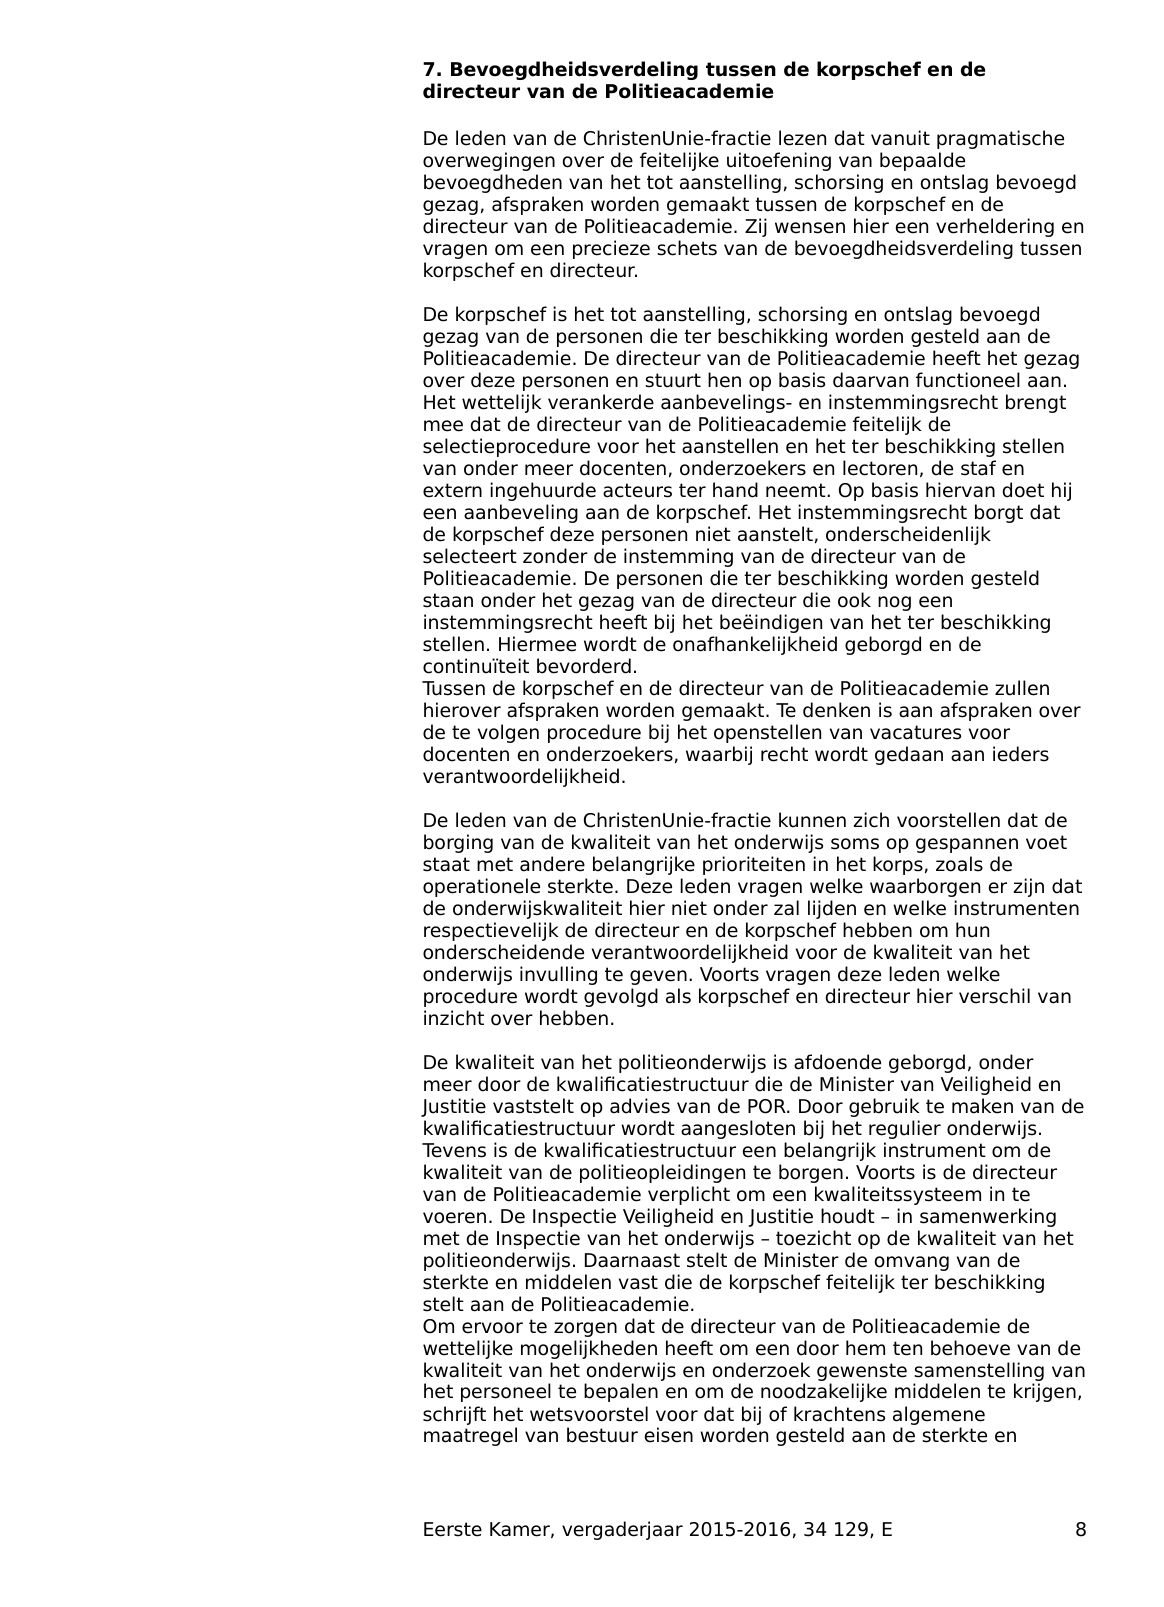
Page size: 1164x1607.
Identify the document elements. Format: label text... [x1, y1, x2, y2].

text Om ervoor te zorgen dat de directeur van de Politieacademie de wettelijke mogelijkheden heeft om een door hem ten behoeve van de kwaliteit van het onderwijs en onderzoek gewenste samenstelling van het personeel te bepalen en om de noodzakelijke middelen te krijgen, schrijft het wetsvoorstel voor dat bij of krachtens algemene maatregel van bestuur eisen worden gesteld aan de sterkte en [422, 1316, 1087, 1447]
subtitle 7. Bevoegdheidsverdeling tussen de korpschef en de directeur van de Politieacademie [422, 59, 1087, 103]
text De leden van de ChristenUnie-fractie lezen dat vanuit pragmatische overwegingen over de feitelijke uitoefening van bepaalde bevoegdheden van het tot aanstelling, schorsing en ontslag bevoegd gezag, afspraken worden gemaakt tussen de korpschef en de directeur van de Politieacademie. Zij wensen hier een verheldering en vragen om een precieze schets van de bevoegdheidsverdeling tussen korpschef en directeur. [422, 128, 1087, 282]
text Tussen de korpschef en de directeur van de Politieacademie zullen hierover afspraken worden gemaakt. Te denken is aan afspraken over de te volgen procedure bij het openstellen van vacatures voor docenten en onderzoekers, waarbij recht wordt gedaan aan ieders verantwoordelijkheid. [422, 678, 1087, 788]
text De leden van de ChristenUnie-fractie kunnen zich voorstellen dat de borging van de kwaliteit van het onderwijs soms op gespannen voet staat met andere belangrijke prioriteiten in het korps, zoals de operationele sterkte. Deze leden vragen welke waarborgen er zijn dat de onderwijskwaliteit hier niet onder zal lijden en welke instrumenten respectievelijk de directeur en de korpschef hebben om hun onderscheidende verantwoordelijkheid voor de kwaliteit van het onderwijs invulling te geven. Voorts vragen deze leden welke procedure wordt gevolgd als korpschef en directeur hier verschil van inzicht over hebben. [422, 810, 1087, 1029]
text De korpschef is het tot aanstelling, schorsing en ontslag bevoegd gezag van de personen die ter beschikking worden gesteld aan de Politieacademie. De directeur van de Politieacademie heeft het gezag over deze personen en stuurt hen op basis daarvan functioneel aan. Het wettelijk verankerde aanbevelings- en instemmingsrecht brengt mee dat de directeur van de Politieacademie feitelijk de selectieprocedure voor het aanstellen en het ter beschikking stellen van onder meer docenten, onderzoekers en lectoren, de staf en extern ingehuurde acteurs ter hand neemt. Op basis hiervan doet hij een aanbeveling aan de korpschef. Het instemmingsrecht borgt dat de korpschef deze personen niet aanstelt, onderscheidenlijk selecteert zonder de instemming van de directeur van de Politieacademie. De personen die ter beschikking worden gesteld staan onder het gezag van de directeur die ook nog een instemmingsrecht heeft bij het beëindigen van het ter beschikking stellen. Hiermee wordt de onafhankelijkheid geborgd en de continuïteit bevorderd. [422, 304, 1087, 678]
text De kwaliteit van het politieonderwijs is afdoende geborgd, onder meer door de kwalificatiestructuur die de Minister van Veiligheid en Justitie vaststelt op advies van de POR. Door gebruik te maken van de kwalificatiestructuur wordt aangesloten bij het regulier onderwijs. Tevens is de kwalificatiestructuur een belangrijk instrument om de kwaliteit van de politieopleidingen te borgen. Voorts is de directeur van de Politieacademie verplicht om een kwaliteitssysteem in te voeren. De Inspectie Veiligheid en Justitie houdt – in samenwerking met de Inspectie van het onderwijs – toezicht op de kwaliteit van het politieonderwijs. Daarnaast stelt de Minister de omvang van de sterkte en middelen vast die de korpschef feitelijk ter beschikking stelt aan de Politieacademie. [422, 1052, 1087, 1316]
